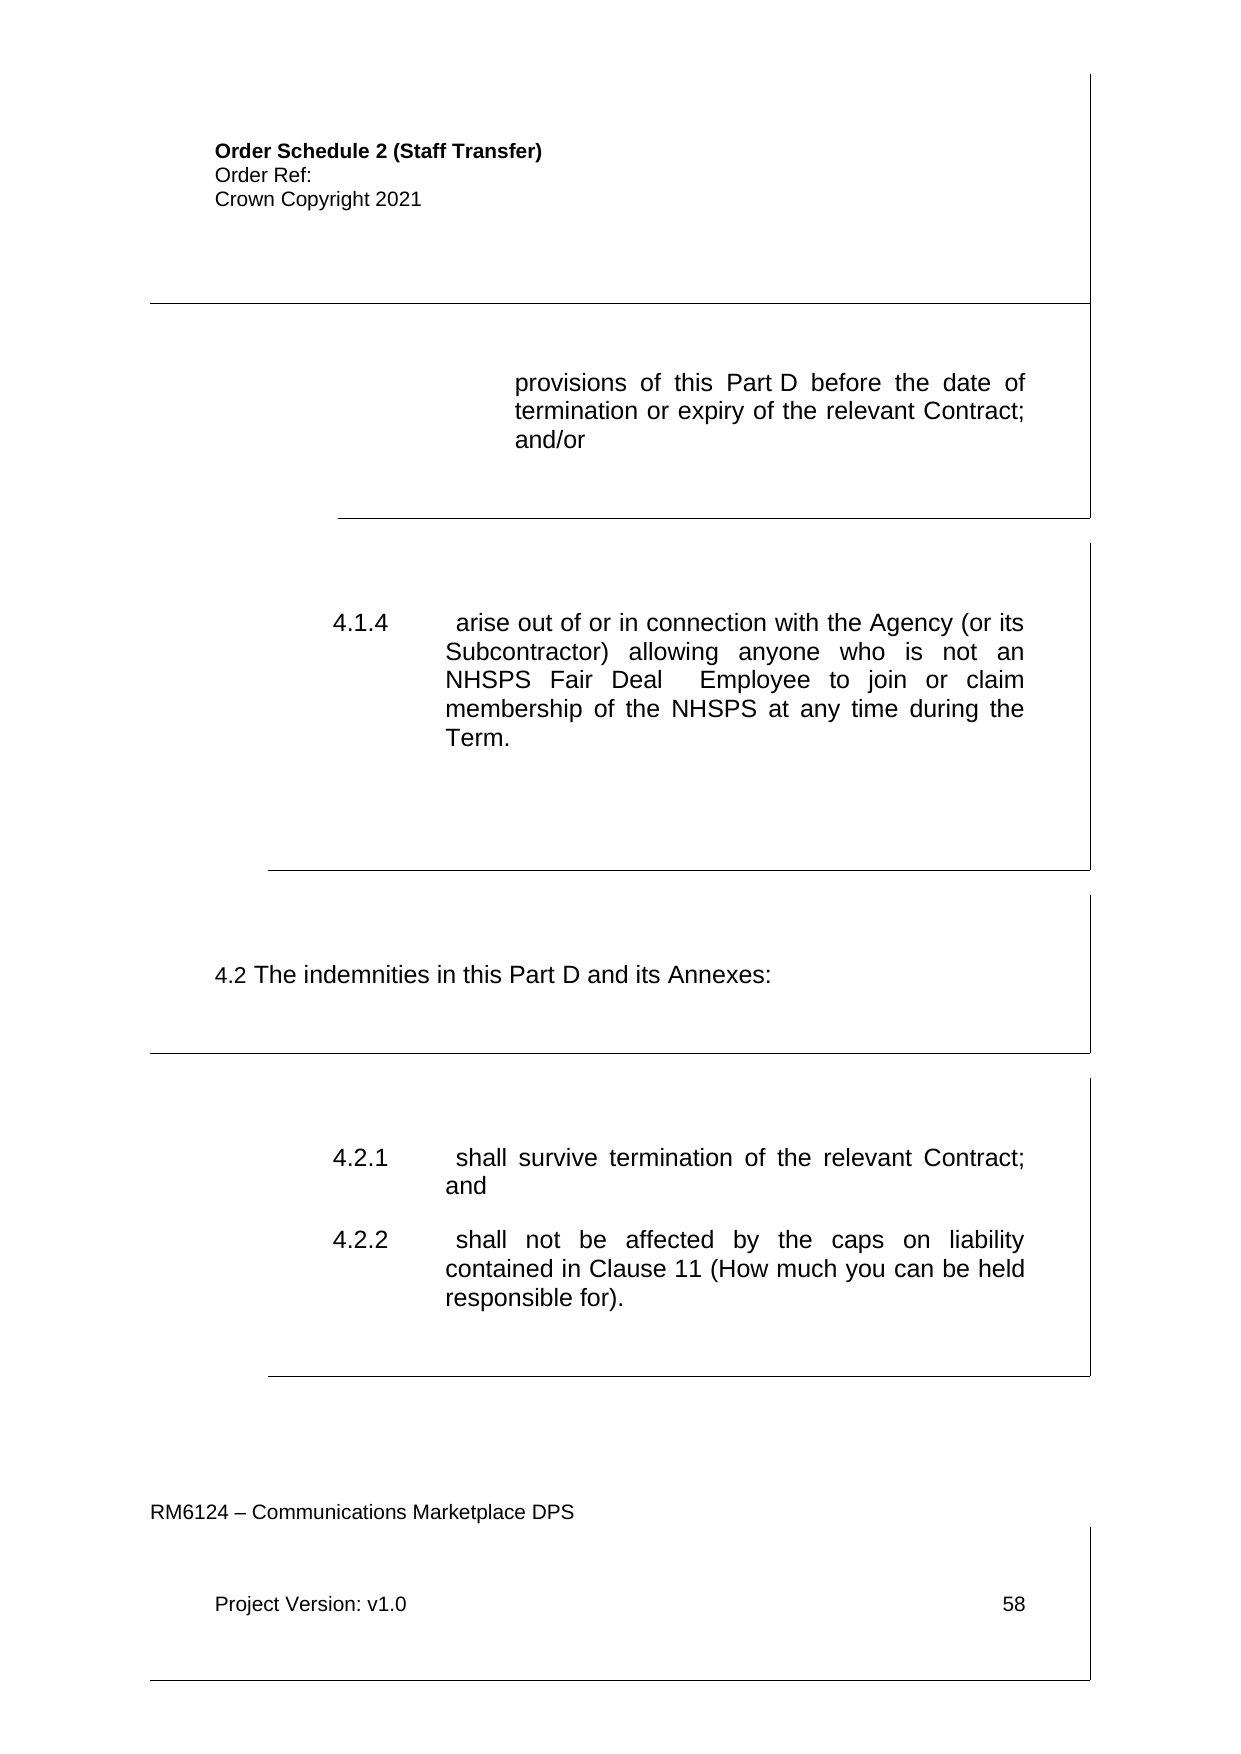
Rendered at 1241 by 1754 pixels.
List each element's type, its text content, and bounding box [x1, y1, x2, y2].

list arise out of or in connection with the Agency (or its Subcontractor) allowing anyone who is not an NHSPS Fair Deal Employee to join or claim membership of the NHSPS at any time during the Term. [268, 543, 1090, 752]
list arise out of the failure of the Agency and/or any relevant Subcontractor to comply with the provisions of this Part D before the date of termination or expiry of the relevant Contract; and/or [337, 303, 1090, 518]
list shall survive termination of the relevant Contract; and [268, 1078, 1090, 1160]
list shall not be affected by the caps on liability contained in Clause 11 (How much you can be held responsible for). [268, 1160, 1090, 1376]
list The indemnities in this Part D and its Annexes: [150, 895, 1090, 1053]
